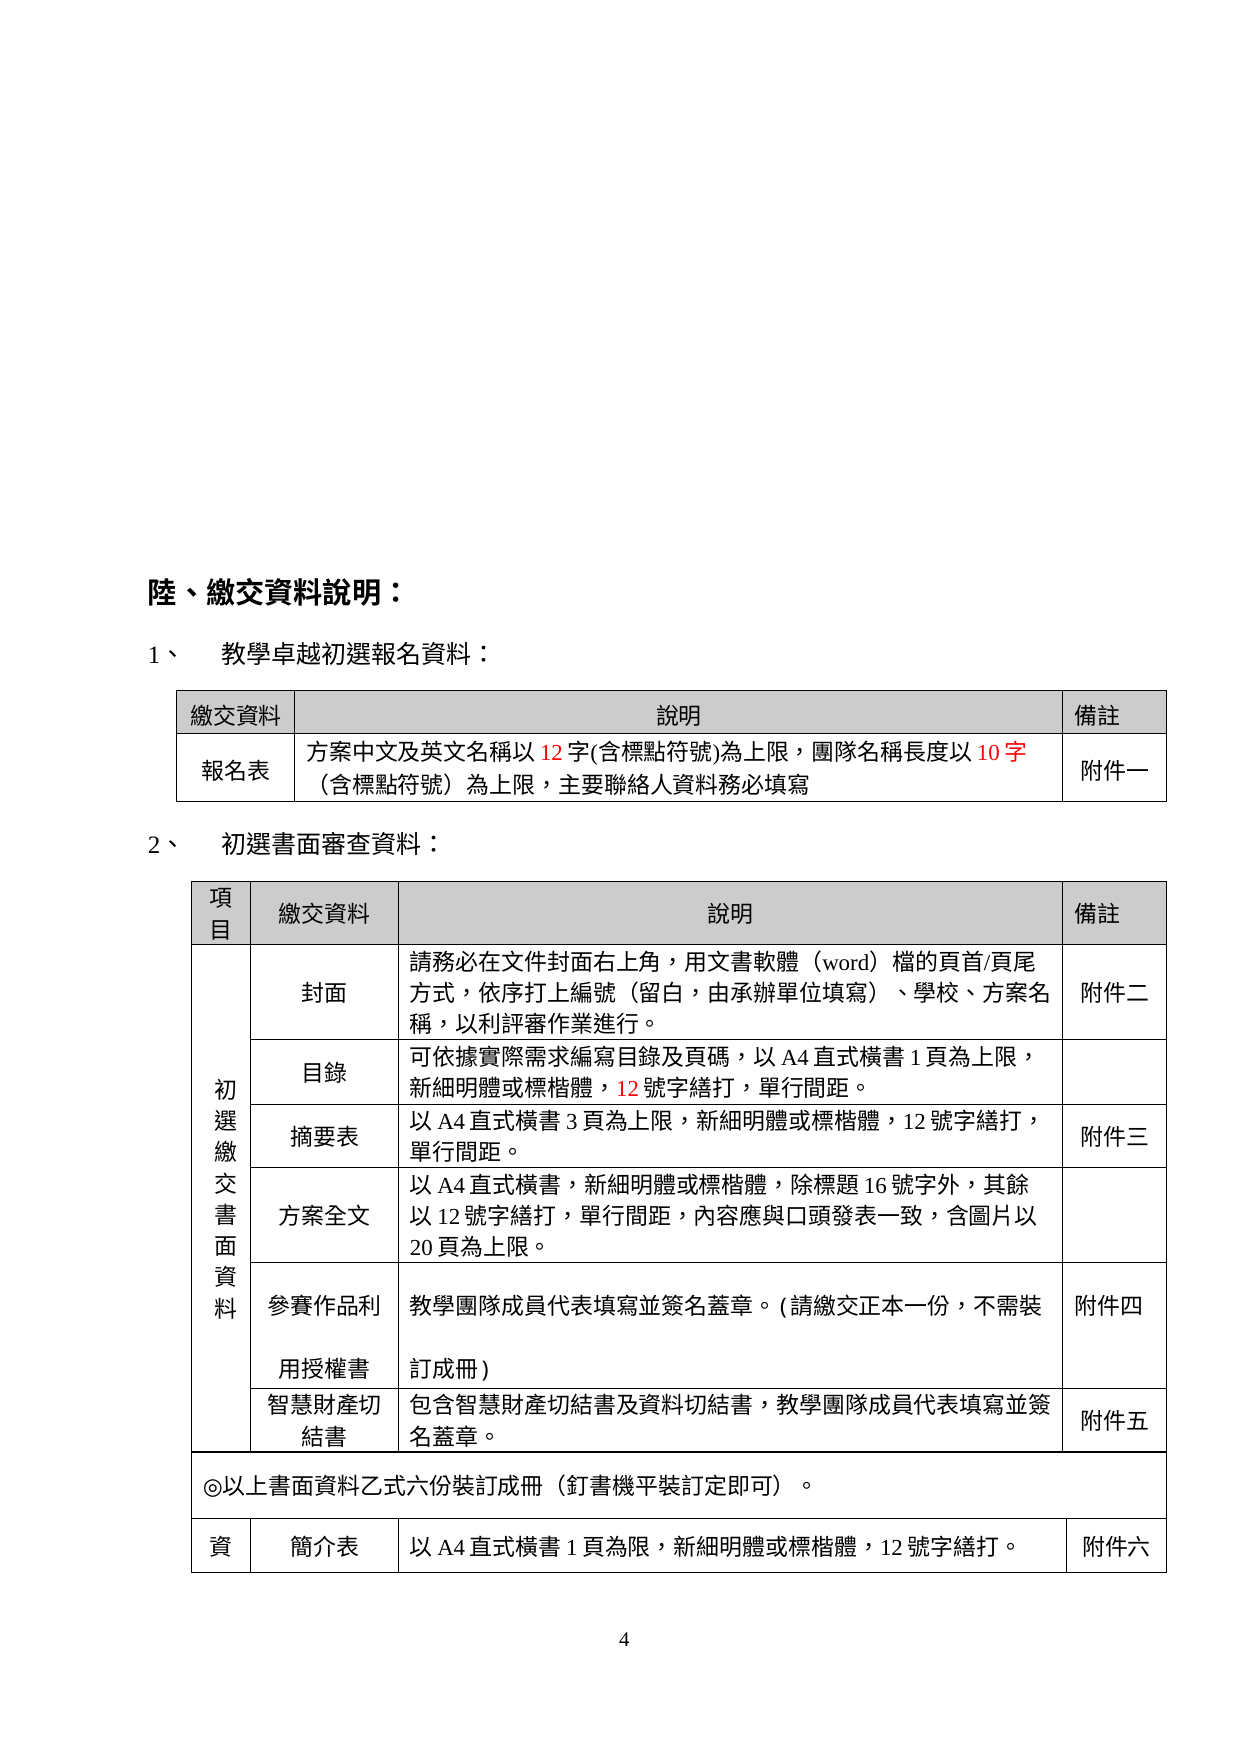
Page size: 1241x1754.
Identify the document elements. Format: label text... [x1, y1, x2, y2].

table_cell [1063, 1168, 1166, 1262]
table_header 備註 [1063, 882, 1166, 944]
table_cell 方案全文 [251, 1168, 398, 1262]
table_cell 附件一 [1063, 734, 1166, 801]
table_cell 包含智慧財產切結書及資料切結書，教學團隊成員代表填寫並簽名蓋章。 [399, 1389, 1062, 1451]
table_cell 附件四 [1063, 1263, 1166, 1388]
table_cell 附件六 [1067, 1519, 1166, 1572]
table_cell 初選繳交書面資料 [192, 945, 250, 1451]
table_cell 請務必在文件封面右上角，用文書軟體（word）檔的頁首/頁尾方式，依序打上編號（留白，由承辦單位填寫）、學校、方案名稱，以利評審作業進行。 [399, 945, 1062, 1039]
table_cell 教學團隊成員代表填寫並簽名蓋章。(請繳交正本一份，不需裝訂成冊) [399, 1263, 1062, 1388]
table_cell 附件五 [1063, 1389, 1166, 1451]
list 初選書面審查資料： [148, 820, 1122, 862]
table_cell ◎以上書面資料乙式六份裝訂成冊（釘書機平裝訂定即可）。 [192, 1453, 1166, 1518]
table_header 繳交資料 [251, 882, 398, 944]
table_header 說明 [295, 691, 1062, 733]
table_cell 資 [192, 1519, 250, 1572]
table_cell [1063, 1040, 1166, 1103]
table_header 備註 [1063, 691, 1166, 733]
text 陸、繳交資料說明： [118, 549, 1122, 611]
table_cell 摘要表 [251, 1105, 398, 1167]
table_cell 智慧財產切結書 [251, 1389, 398, 1451]
table_header 繳交資料 [177, 691, 294, 733]
table_header 說明 [399, 882, 1062, 944]
table_cell 簡介表 [251, 1519, 398, 1572]
table_cell 以A4直式橫書1頁為限，新細明體或標楷體，12號字繕打。 [399, 1519, 1066, 1572]
table_cell 報名表 [177, 734, 294, 801]
table_cell 方案中文及英文名稱以12字(含標點符號)為上限，團隊名稱長度以10字（含標點符號）為上限，主要聯絡人資料務必填寫 [295, 734, 1062, 801]
table_cell 附件三 [1063, 1105, 1166, 1167]
table_cell 封面 [251, 945, 398, 1039]
table_header 項目 [192, 882, 250, 944]
table_cell 可依據實際需求編寫目錄及頁碼，以A4直式橫書1頁為上限，新細明體或標楷體，12號字繕打，單行間距。 [399, 1040, 1062, 1103]
table_cell 以A4直式橫書3頁為上限，新細明體或標楷體，12號字繕打，單行間距。 [399, 1105, 1062, 1167]
list 教學卓越初選報名資料： [148, 630, 1122, 672]
table_cell 目錄 [251, 1040, 398, 1103]
table_cell 以A4直式橫書，新細明體或標楷體，除標題16號字外，其餘以12號字繕打，單行間距，內容應與口頭發表一致，含圖片以20頁為上限。 [399, 1168, 1062, 1262]
table_cell 參賽作品利用授權書 [251, 1263, 398, 1388]
table_cell 附件二 [1063, 945, 1166, 1039]
